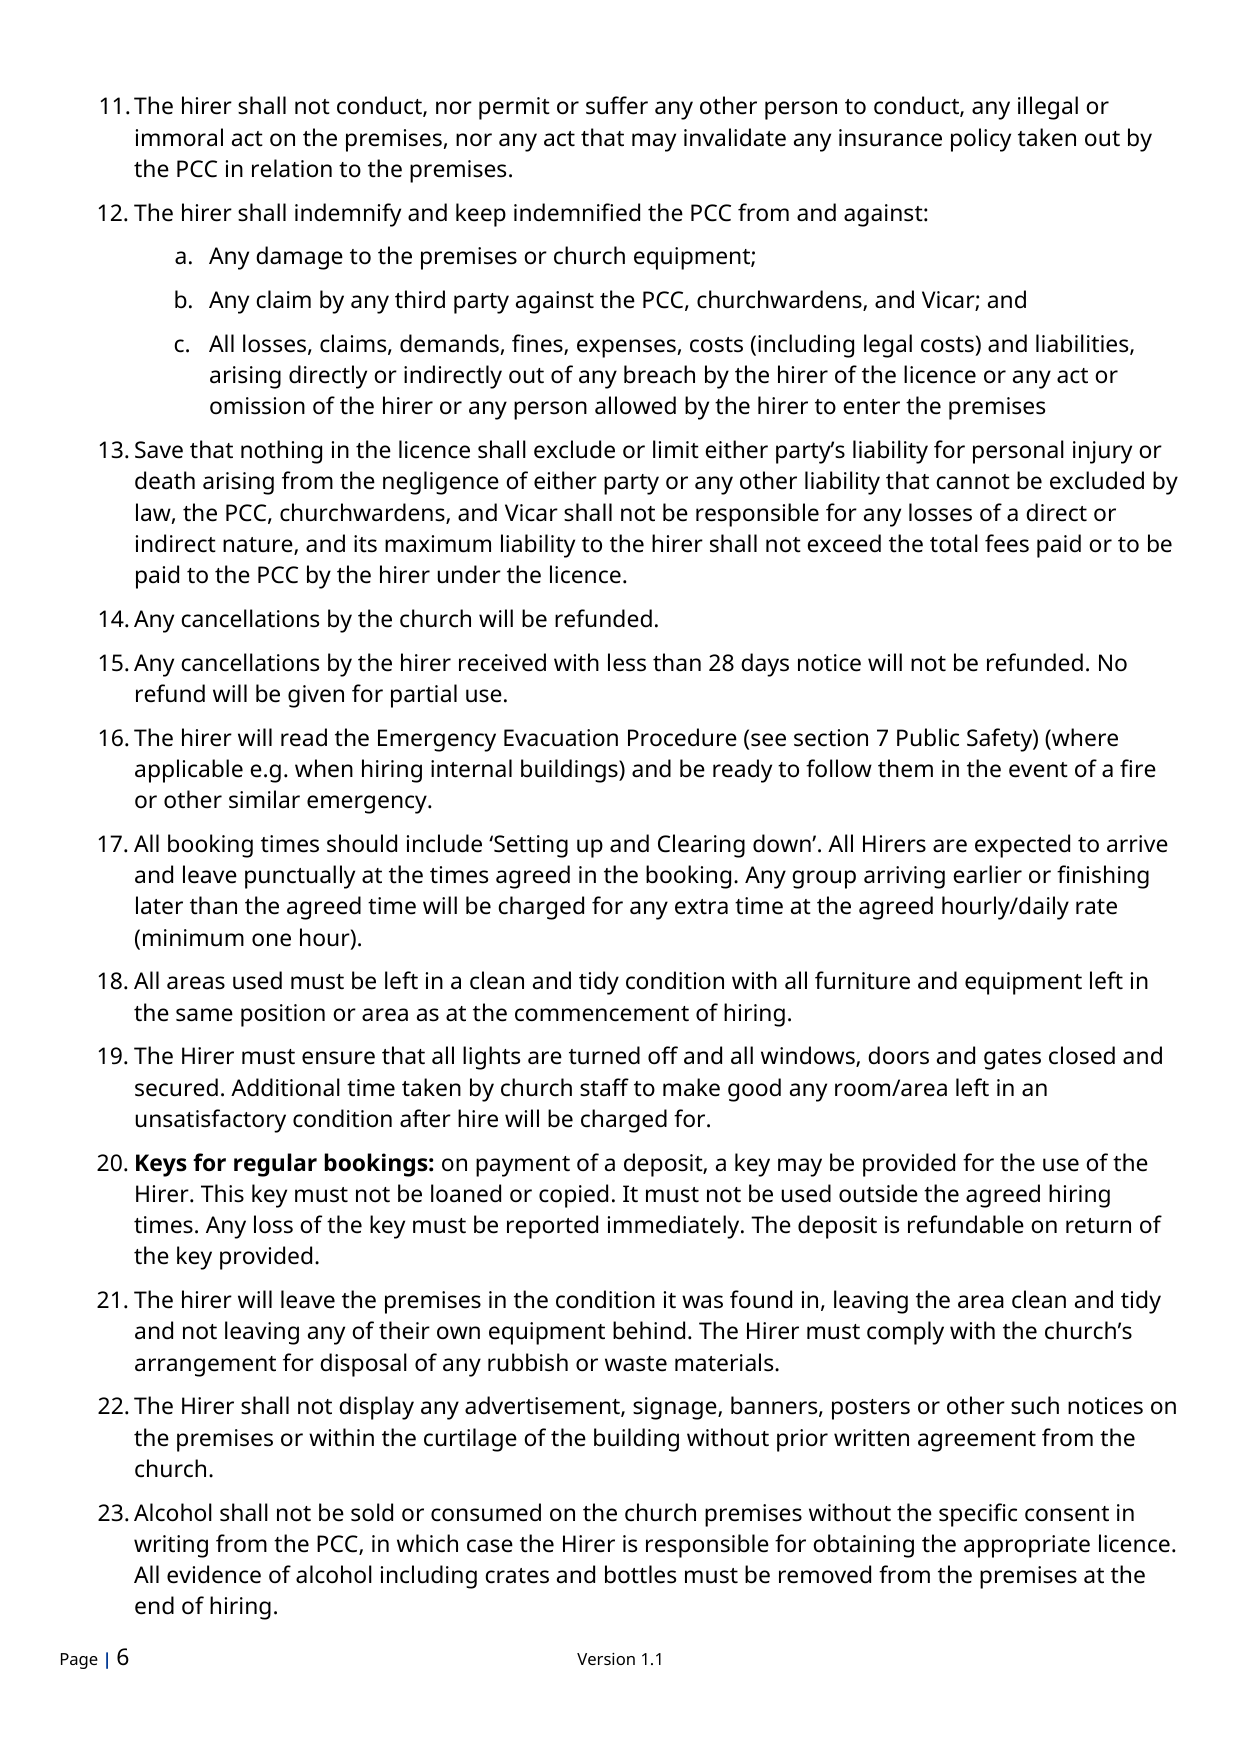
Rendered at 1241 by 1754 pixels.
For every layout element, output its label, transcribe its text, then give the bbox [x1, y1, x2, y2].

list Alcohol shall not be sold or consumed on the church premises without the specific consent in writing from the PCC, in which case the Hirer is responsible for obtaining the appropriate licence. All evidence of alcohol including crates and bottles must be removed from the premises at the end of hiring. [97, 1496, 1181, 1621]
list The hirer shall not conduct, nor permit or suffer any other person to conduct, any illegal or immoral act on the premises, nor any act that may invalidate any insurance policy taken out by the PCC in relation to the premises. [98, 90, 1181, 184]
list Any claim by any third party against the PCC, churchwardens, and Vicar; and [173, 284, 1181, 315]
list Any cancellations by the hirer received with less than 28 days notice will not be refunded. No refund will be given for partial use. [97, 646, 1181, 709]
list The Hirer must ensure that all lights are turned off and all windows, doors and gates closed and secured. Additional time taken by church staff to make good any room/area left in an unsatisfactory condition after hire will be charged for. [96, 1040, 1181, 1134]
list Any damage to the premises or church equipment; [174, 240, 1181, 271]
list All booking times should include ‘Setting up and Clearing down’. All Hirers are expected to arrive and leave punctually at the times agreed in the booking. Any group arriving earlier or finishing later than the agreed time will be charged for any extra time at the agreed hourly/daily rate (minimum one hour). [96, 828, 1181, 953]
list All losses, claims, demands, fines, expenses, costs (including legal costs) and liabilities, arising directly or indirectly out of any breach by the hirer of the licence or any act or omission of the hirer or any person allowed by the hirer to enter the premises [173, 328, 1181, 421]
list The hirer shall indemnify and keep indemnified the PCC from and against: [96, 196, 1181, 228]
list Keys for regular bookings: on payment of a deposit, a key may be provided for the use of the Hirer. This key must not be loaned or copied. It must not be used outside the agreed hiring times. Any loss of the key must be reported immediately. The deposit is refundable on return of the key provided. [96, 1146, 1181, 1271]
list Any cancellations by the church will be refunded. [97, 603, 1181, 634]
list The hirer will read the Emergency Evacuation Procedure (see section 7 Public Safety) (where applicable e.g. when hiring internal buildings) and be ready to follow them in the event of a fire or other similar emergency. [97, 721, 1181, 815]
list The Hirer shall not display any advertisement, signage, banners, posters or other such notices on the premises or within the curtilage of the building without prior written agreement from the church. [97, 1390, 1181, 1484]
list Save that nothing in the licence shall exclude or limit either party’s liability for personal injury or death arising from the negligence of either party or any other liability that cannot be excluded by law, the PCC, churchwardens, and Vicar shall not be responsible for any losses of a direct or indirect nature, and its maximum liability to the hirer shall not exceed the total fees paid or to be paid to the PCC by the hirer under the licence. [97, 434, 1181, 590]
list The hirer will leave the premises in the condition it was found in, leaving the area clean and tidy and not leaving any of their own equipment behind. The Hirer must comply with the church’s arrangement for disposal of any rubbish or waste materials. [96, 1284, 1181, 1378]
list All areas used must be left in a clean and tidy condition with all furniture and equipment left in the same position or area as at the commencement of hiring. [96, 965, 1181, 1028]
